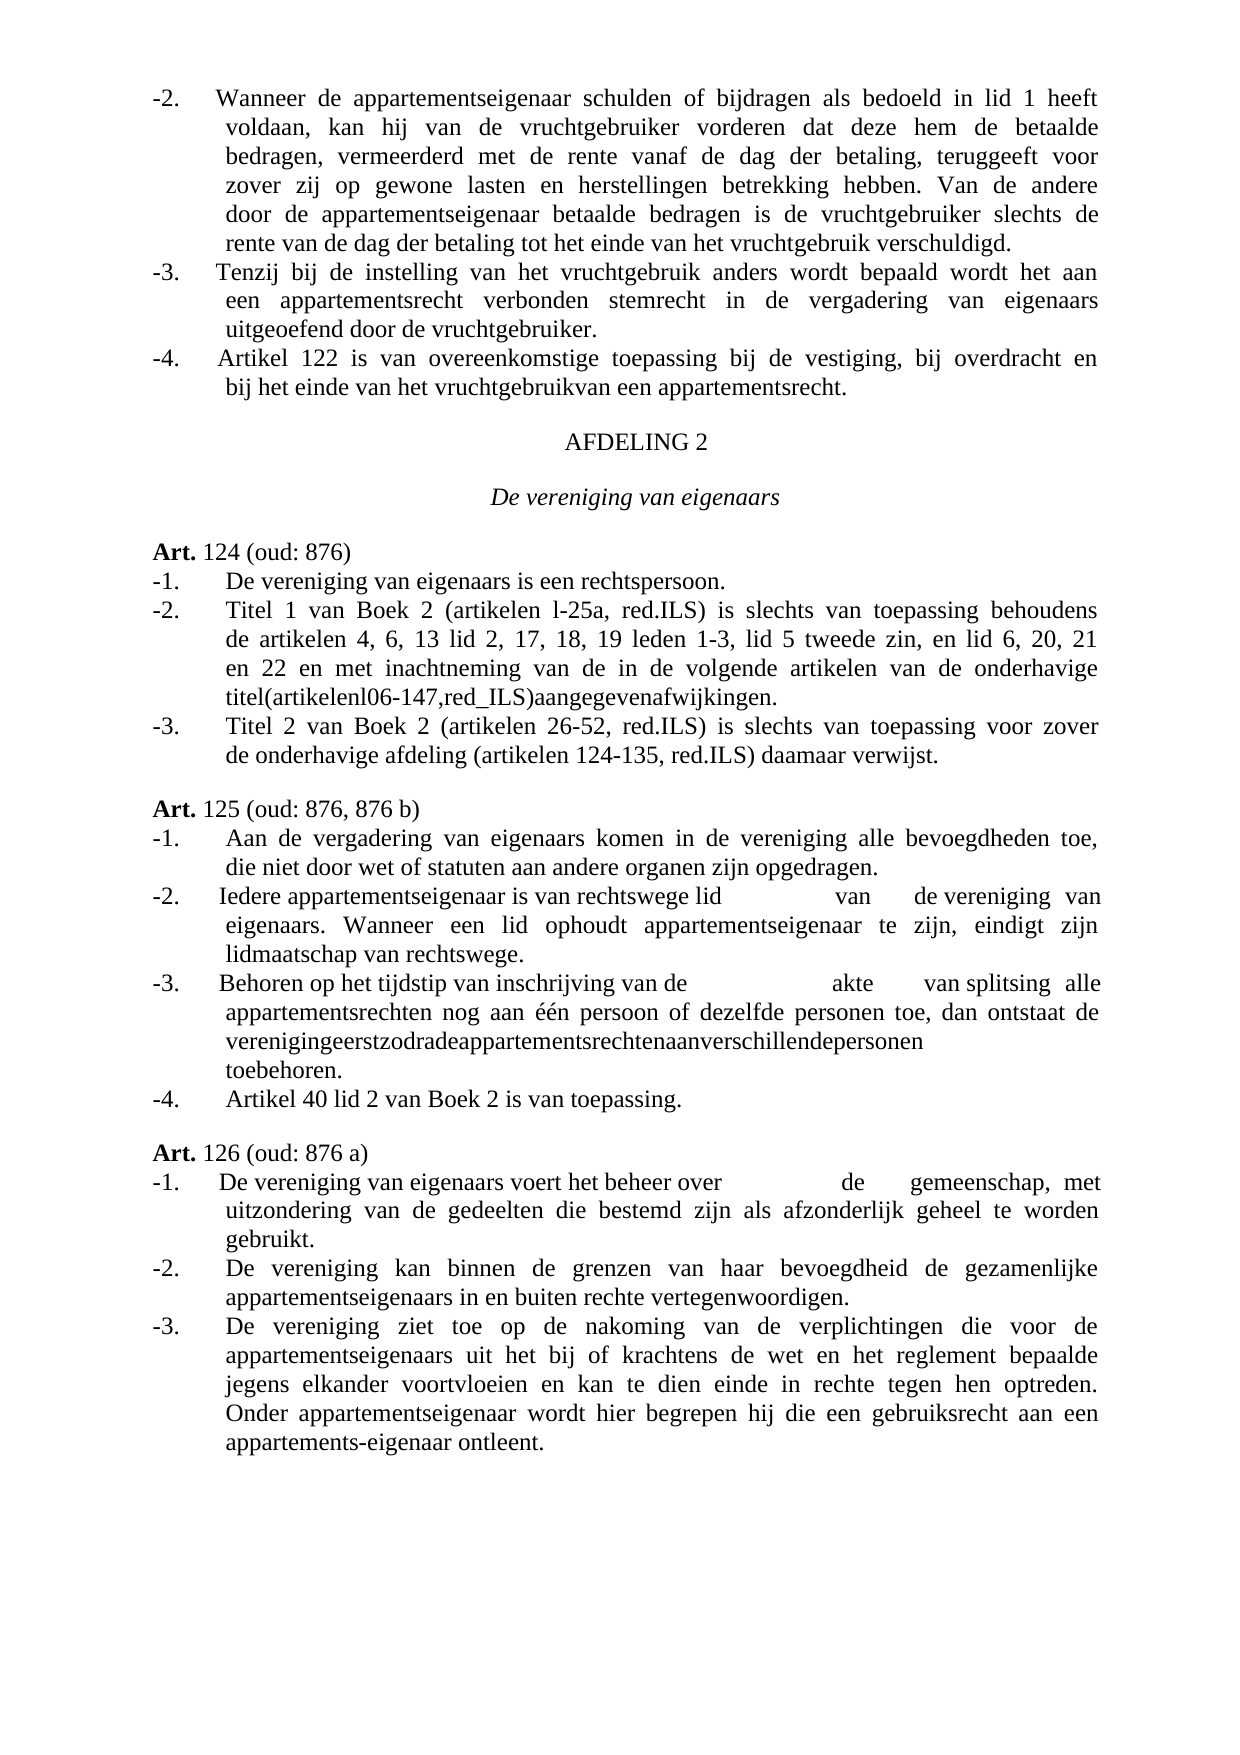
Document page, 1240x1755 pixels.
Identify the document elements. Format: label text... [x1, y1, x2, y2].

text -2. Iedere appartementseigenaar is van rechtswege lid van de vereniging van [152, 881, 1195, 910]
text -4. Artikel 122 is van overeenkomstige toepassing bij de vestiging, bij overdracht en bij het einde van het vruchtgebruikvan een appartementsrecht. [152, 344, 1099, 402]
text AFDELING 2 [77, 430, 1195, 455]
text -3. De vereniging ziet toe op de nakoming van de verplichtingen die voor de appartementseigenaars uit het bij of krachtens de wet en het reglement bepaalde jegens elkander voortvloeien en kan te dien einde in rechte tegen hen optreden. Onder appartementseigenaar wordt hier begrepen hij die een gebruiksrecht aan een appartements-eigenaar ontleent. [152, 1312, 1099, 1456]
text Art. 126 (oud: 876 a) [152, 1138, 1195, 1167]
text -4. Artikel 40 lid 2 van Boek 2 is van toepassing. [152, 1084, 1195, 1113]
text -2. Wanneer de appartementseigenaar schulden of bijdragen als bedoeld in lid 1 heeft voldaan, kan hij van de vruchtgebruiker vorderen dat deze hem de betaalde bedragen, vermeerderd met de rente vanaf de dag der betaling, teruggeeft voor zover zij op gewone lasten en herstellingen betrekking hebben. Van de andere door de appartementseigenaar betaalde bedragen is de vruchtgebruiker slechts de rente van de dag der betaling tot het einde van het vruchtgebruik verschuldigd. [152, 83, 1099, 257]
text Art. 125 (oud: 876, 876 b) [152, 794, 1195, 823]
text -1. De vereniging van eigenaars is een rechtspersoon. [152, 567, 1195, 596]
text -3. Behoren op het tijdstip van inschrijving van de akte van splitsing alle [152, 968, 1195, 997]
text eigenaars. Wanneer een lid ophoudt appartementseigenaar te zijn, eindigt zijn lidmaatschap van rechtswege. [225, 910, 1099, 968]
text De vereniging van eigenaars [77, 485, 1195, 510]
text -1. Aan de vergadering van eigenaars komen in de vereniging alle bevoegdheden toe, die niet door wet of statuten aan andere organen zijn opgedragen. [152, 823, 1099, 881]
text -3. Titel 2 van Boek 2 (artikelen 26-52, red.ILS) is slechts van toepassing voor zover de onderhavige afdeling (artikelen 124-135, red.ILS) daamaar verwijst. [152, 711, 1099, 769]
text Art. 124 (oud: 876) [152, 538, 1195, 567]
text -3. Tenzij bij de instelling van het vruchtgebruik anders wordt bepaald wordt het aan een appartementsrecht verbonden stemrecht in de vergadering van eigenaars uitgeoefend door de vruchtgebruiker. [152, 257, 1099, 344]
text -1. De vereniging van eigenaars voert het beheer over de gemeenschap, met [152, 1167, 1195, 1196]
text -2. Titel 1 van Boek 2 (artikelen l-25a, red.ILS) is slechts van toepassing behoudens de artikelen 4, 6, 13 lid 2, 17, 18, 19 leden 1-3, lid 5 tweede zin, en lid 6, 20, 21 en 22 en met inachtneming van de in de volgende artikelen van de onderhavige titel(artikelenl06-147,red_ILS)aangegevenafwijkingen. [152, 596, 1099, 711]
text -2. De vereniging kan binnen de grenzen van haar bevoegdheid de gezamenlijke appartementseigenaars in en buiten rechte vertegenwoordigen. [152, 1254, 1099, 1312]
text appartementsrechten nog aan één persoon of dezelfde personen toe, dan ontstaat de verenigingeerstzodradeappartementsrechtenaanverschillendepersonen toebehoren. [225, 997, 1099, 1084]
text uitzondering van de gedeelten die bestemd zijn als afzonderlijk geheel te worden gebruikt. [225, 1196, 1099, 1254]
